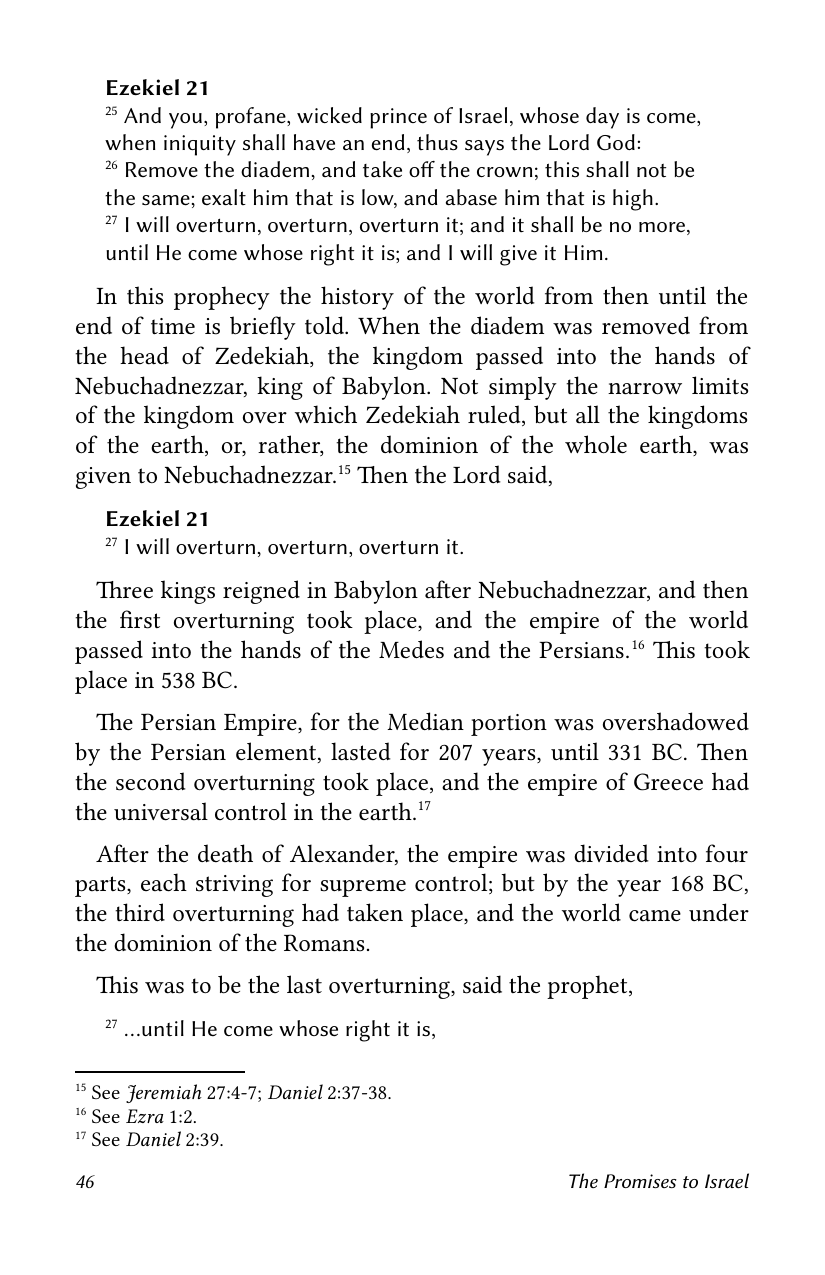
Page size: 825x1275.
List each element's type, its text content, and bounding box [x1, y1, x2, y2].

text After the death of Alexander, the empire was divided into four parts, each striving for supreme control; but by the year 168 BC, the third overturning had taken place, and the world came under the dominion of the Romans. [75, 839, 750, 958]
text 27 ...until He come whose right it is, [105, 1016, 720, 1042]
text Three kings reigned in Babylon after Nebuchadnezzar, and then the first overturning took place, and the empire of the world passed into the hands of the Medes and the Persians. This took place in 538 BC. [75, 576, 750, 694]
text Ezekiel 21 [105, 75, 750, 101]
text 25 And you, profane, wicked prince of Israel, whose day is come, when iniquity shall have an end, thus says the Lord God: [105, 103, 720, 156]
text 26 Remove the diadem, and take off the crown; this shall not be the same; exalt him that is low, and abase him that is high. [105, 157, 720, 211]
text See Daniel 2:39. [75, 1128, 750, 1152]
text 27 I will overturn, overturn, overturn it. [105, 534, 720, 560]
text Ezekiel 21 [105, 506, 750, 532]
text This was to be the last overturning, said the prophet, [75, 971, 750, 1000]
text The Persian Empire, for the Median portion was overshadowed by the Persian element, lasted for 207 years, until 331 BC. Then the second overturning took place, and the empire of Greece had the universal control in the earth. [75, 708, 750, 826]
text 27 I will overturn, overturn, overturn it; and it shall be no more, until He come whose right it is; and I will give it Him. [105, 212, 720, 266]
text In this prophecy the history of the world from then until the end of time is briefly told. When the diadem was removed from the head of Zedekiah, the kingdom passed into the hands of Nebuchadnezzar, king of Babylon. Not simply the narrow limits of the kingdom over which Zedekiah ruled, but all the kingdoms of the earth, or, rather, the dominion of the whole earth, was given to Nebuchadnezzar. Then the Lord said, [75, 282, 750, 490]
text See Ezra 1:2. [75, 1104, 750, 1128]
text See Jeremiah 27:4-7; Daniel 2:37-38. [75, 1081, 750, 1104]
